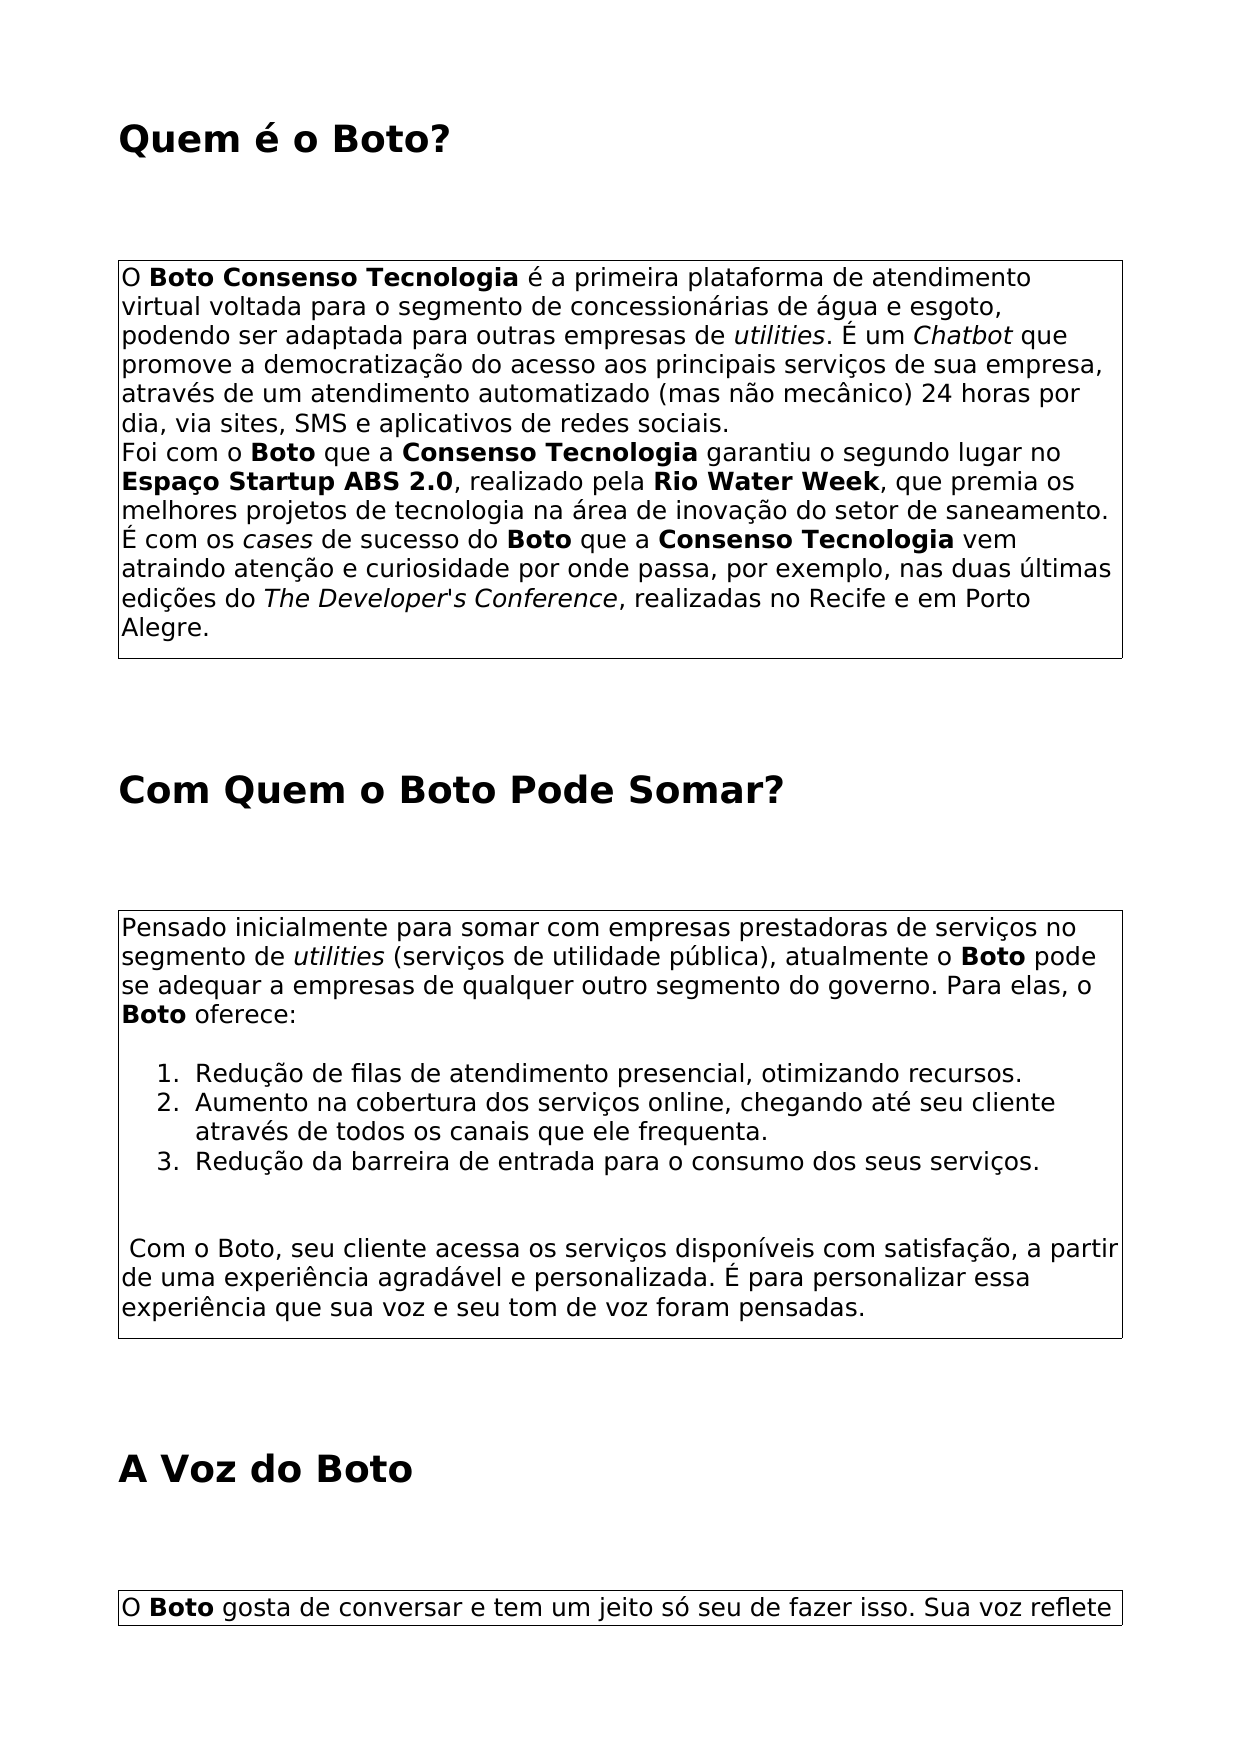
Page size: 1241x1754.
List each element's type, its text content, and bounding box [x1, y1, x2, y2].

table_header O Boto gosta de conversar e tem um jeito só seu de fazer isso. Sua voz reflete [119, 1591, 1122, 1625]
subtitle Quem é o Boto? [118, 118, 1122, 162]
subtitle Com Quem o Boto Pode Somar? [118, 768, 1122, 812]
table_header O Boto Consenso Tecnologia é a primeira plataforma de atendimento virtual voltada para o segmento de concessionárias de água e esgoto, podendo ser adaptada para outras empresas de utilities. É um Chatbot que promove a democratização do acesso aos principais serviços de sua empresa, através de um atendimento automatizado (mas não mecânico) 24 horas por dia, via sites, SMS e aplicativos de redes sociais. Foi com o Boto que a Consenso Tecnologia garantiu o segundo lugar no Espaço Startup ABS 2.0, realizado pela Rio Water Week, que premia os melhores projetos de tecnologia na área de inovação do setor de saneamento. É com os cases de sucesso do Boto que a Consenso Tecnologia vem atraindo atenção e curiosidade por onde passa, por exemplo, nas duas últimas edições do The Developer's Conference, realizadas no Recife e em Porto Alegre. [119, 261, 1122, 657]
table_header Pensado inicialmente para somar com empresas prestadoras de serviços no segmento de utilities (serviços de utilidade pública), atualmente o Boto pode se adequar a empresas de qualquer outro segmento do governo. Para elas, o Boto oferece: Redução de filas de atendimento presencial, otimizando recursos. Aumento na cobertura dos serviços online, chegando até seu cliente através de todos os canais que ele frequenta. Redução da barreira de entrada para o consumo dos seus serviços. Com o Boto, seu cliente acessa os serviços disponíveis com satisfação, a partir de uma experiência agradável e personalizada. É para personalizar essa experiência que sua voz e seu tom de voz foram pensadas. [119, 911, 1122, 1337]
subtitle A Voz do Boto [118, 1448, 1122, 1492]
